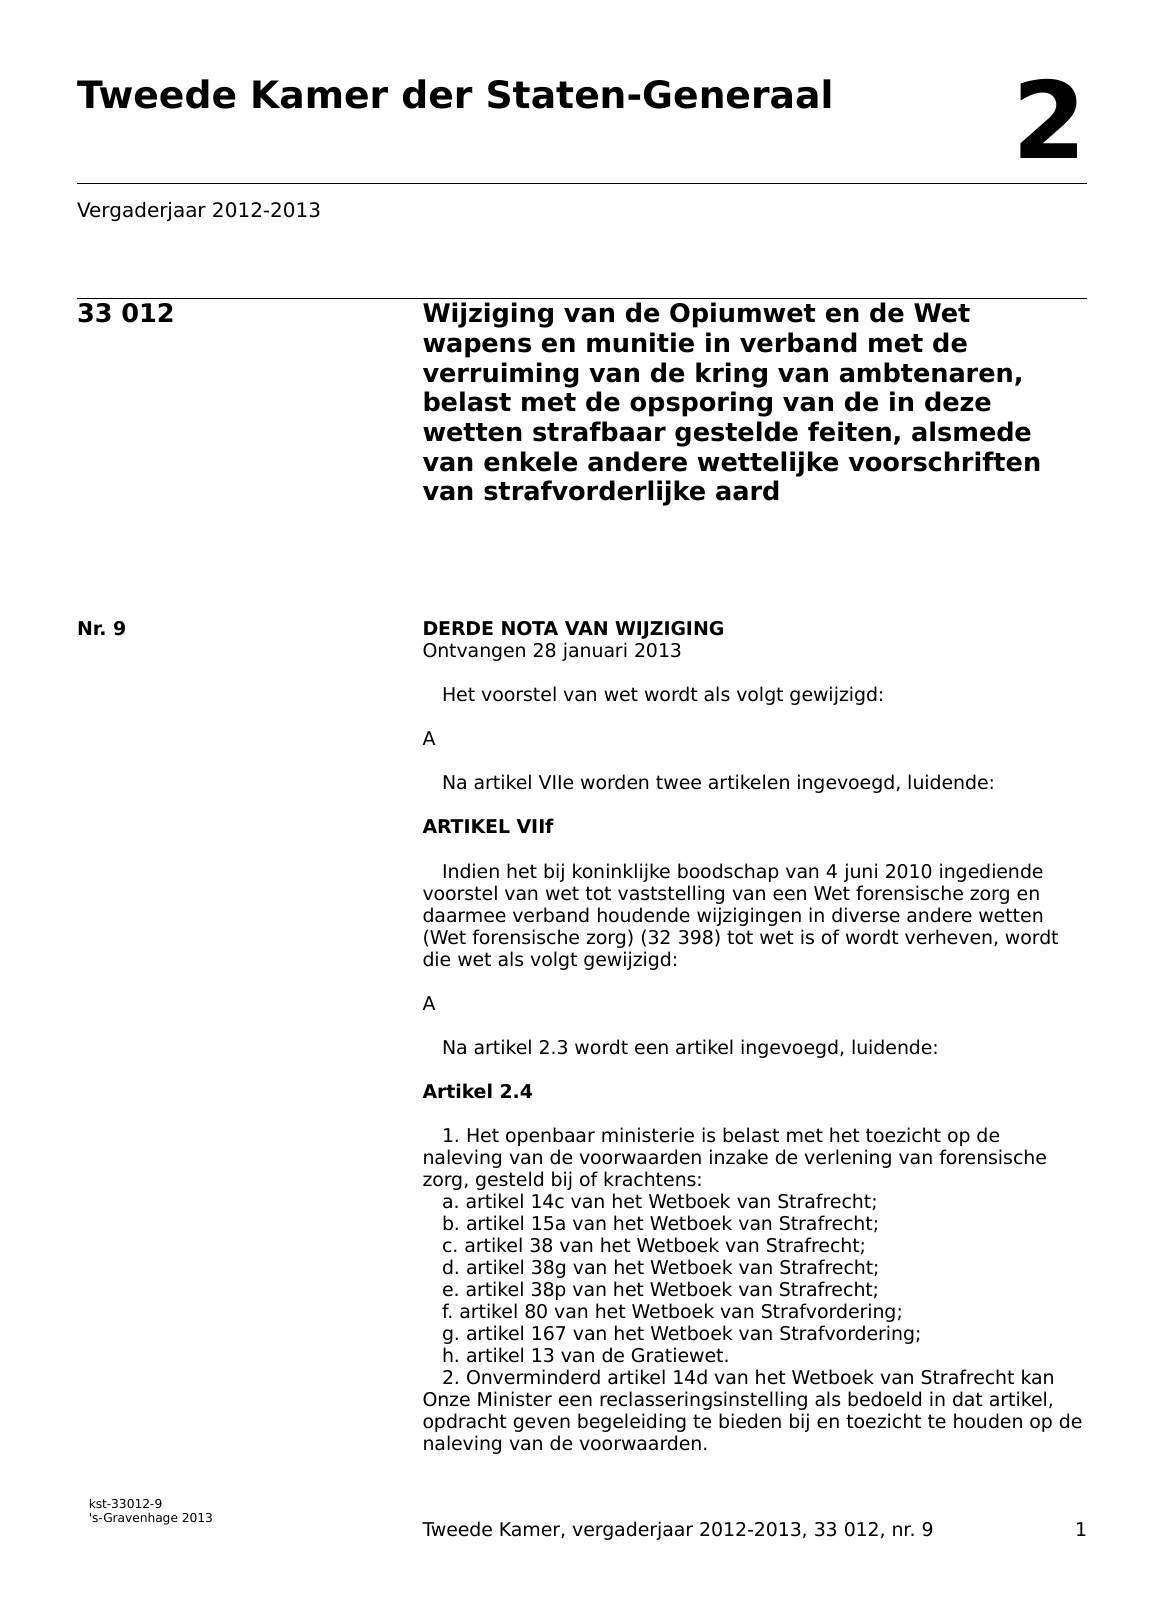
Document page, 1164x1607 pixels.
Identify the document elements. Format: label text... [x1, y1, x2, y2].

text Na artikel 2.3 wordt een artikel ingevoegd, luidende: [422, 1037, 1087, 1059]
text b. artikel 15a van het Wetboek van Strafrecht; [422, 1213, 1087, 1235]
text Het voorstel van wet wordt als volgt gewijzigd: [422, 684, 1087, 706]
subtitle 33 012 Wijziging van de Opiumwet en de Wet wapens en munitie in verband met de verruiming van de kring van ambtenaren, belast met de opsporing van de in deze wetten strafbaar gestelde feiten, alsmede van enkele andere wettelijke voorschriften van strafvorderlijke aard [77, 299, 1087, 507]
text h. artikel 13 van de Gratiewet. [422, 1345, 1087, 1367]
text Indien het bij koninklijke boodschap van 4 juni 2010 ingediende voorstel van wet tot vaststelling van een Wet forensische zorg en daarmee verband houdende wijzigingen in diverse andere wetten (Wet forensische zorg) (32 398) tot wet is of wordt verheven, wordt die wet als volgt gewijzigd: [422, 861, 1087, 971]
text 2. Onverminderd artikel 14d van het Wetboek van Strafrecht kan Onze Minister een reclasseringsinstelling als bedoeld in dat artikel, opdracht geven begeleiding te bieden bij en toezicht te houden op de naleving van de voorwaarden. [422, 1367, 1087, 1455]
subtitle A [422, 728, 1087, 750]
text e. artikel 38p van het Wetboek van Strafrecht; [422, 1279, 1087, 1301]
subtitle Nr. 9 DERDE NOTA VAN WIJZIGING [77, 618, 1087, 640]
text 's-Gravenhage 2013 [88, 1511, 323, 1525]
text 1. Het openbaar ministerie is belast met het toezicht op de naleving van de voorwaarden inzake de verlening van forensische zorg, gesteld bij of krachtens: [422, 1125, 1087, 1191]
text g. artikel 167 van het Wetboek van Strafvordering; [422, 1323, 1087, 1345]
text kst-33012-9 [88, 1497, 323, 1511]
text a. artikel 14c van het Wetboek van Strafrecht; [422, 1191, 1087, 1213]
subtitle A [422, 993, 1087, 1015]
text Ontvangen 28 januari 2013 [422, 640, 1087, 662]
table_header 2 [886, 59, 1087, 183]
text f. artikel 80 van het Wetboek van Strafvordering; [422, 1301, 1087, 1323]
subtitle Artikel 2.4 [422, 1081, 1087, 1103]
text Na artikel VIIe worden twee artikelen ingevoegd, luidende: [422, 772, 1087, 794]
table_header Tweede Kamer der Staten-Generaal [77, 59, 886, 183]
text d. artikel 38g van het Wetboek van Strafrecht; [422, 1257, 1087, 1279]
table_cell Vergaderjaar 2012-2013 [77, 184, 1087, 298]
text c. artikel 38 van het Wetboek van Strafrecht; [422, 1235, 1087, 1257]
subtitle ARTIKEL VIIf [422, 816, 1087, 838]
